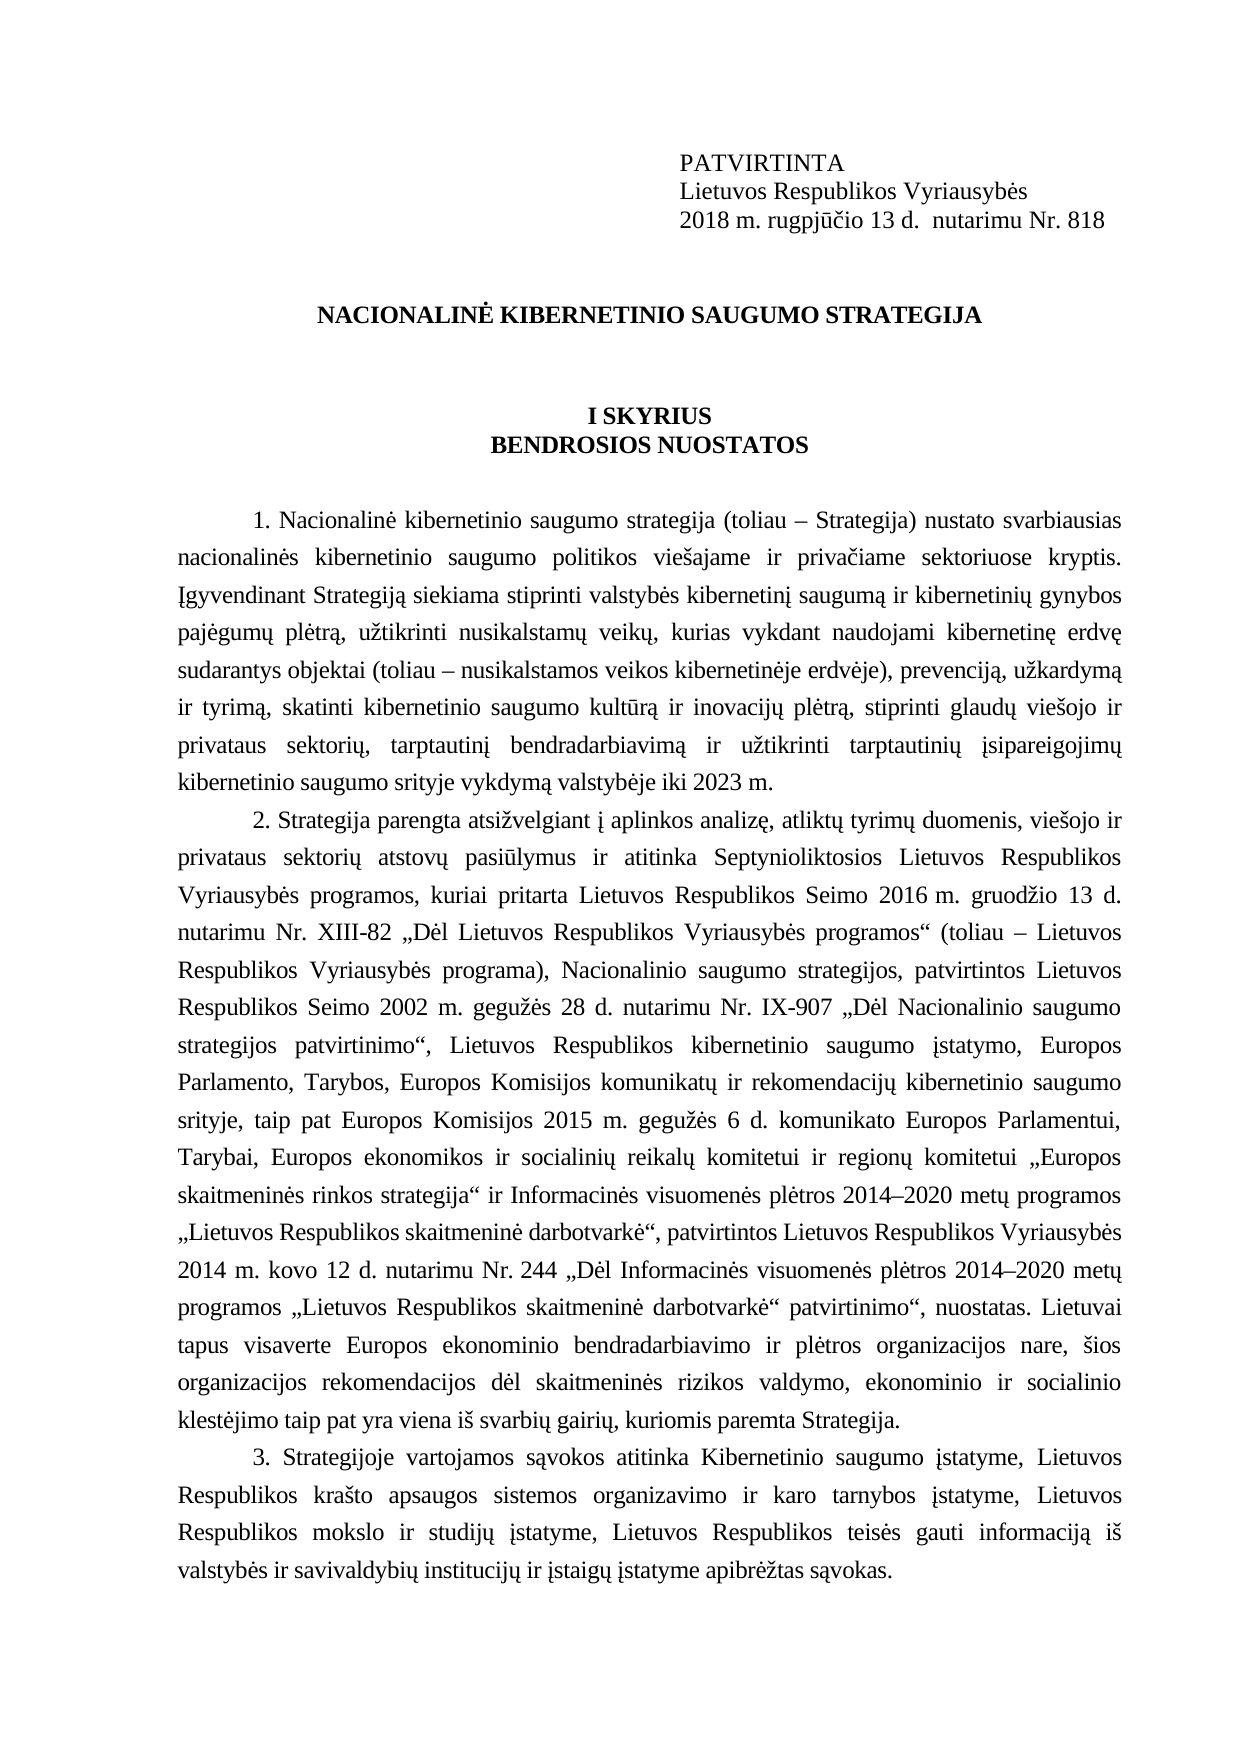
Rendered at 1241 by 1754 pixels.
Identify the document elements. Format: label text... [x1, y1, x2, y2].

text BENDROSIOS NUOSTATOS [177, 430, 1122, 458]
text PATVIRTINTA Lietuvos Respublikos Vyriausybės 2018 m. rugpjūčio 13 d. nutarimu Nr. 818 [679, 148, 1122, 234]
text 1. Nacionalinė kibernetinio saugumo strategija (toliau – Strategija) nustato svarbiausias nacionalinės kibernetinio saugumo politikos viešajame ir privačiame sektoriuose kryptis. Įgyvendinant Strategiją siekiama stiprinti valstybės kibernetinį saugumą ir kibernetinių gynybos pajėgumų plėtrą, užtikrinti nusikalstamų veikų, kurias vykdant naudojami kibernetinę erdvę sudarantys objektai (toliau – nusikalstamos veikos kibernetinėje erdvėje), prevenciją, užkardymą ir tyrimą, skatinti kibernetinio saugumo kultūrą ir inovacijų plėtrą, stiprinti glaudų viešojo ir privataus sektorių, tarptautinį bendradarbiavimą ir užtikrinti tarptautinių įsipareigojimų kibernetinio saugumo srityje vykdymą valstybėje iki 2023 m. [177, 496, 1122, 796]
text 2. Strategija parengta atsižvelgiant į aplinkos analizę, atliktų tyrimų duomenis, viešojo ir privataus sektorių atstovų pasiūlymus ir atitinka Septynioliktosios Lietuvos Respublikos Vyriausybės programos, kuriai pritarta Lietuvos Respublikos Seimo 2016 m. gruodžio 13 d. nutarimu Nr. XIII-82 „Dėl Lietuvos Respublikos Vyriausybės programos“ (toliau – Lietuvos Respublikos Vyriausybės programa), Nacionalinio saugumo strategijos, patvirtintos Lietuvos Respublikos Seimo 2002 m. gegužės 28 d. nutarimu Nr. IX-907 „Dėl Nacionalinio saugumo strategijos patvirtinimo“, Lietuvos Respublikos kibernetinio saugumo įstatymo, Europos Parlamento, Tarybos, Europos Komisijos komunikatų ir rekomendacijų kibernetinio saugumo srityje, taip pat Europos Komisijos 2015 m. gegužės 6 d. komunikato Europos Parlamentui, Tarybai, Europos ekonomikos ir socialinių reikalų komitetui ir regionų komitetui „Europos skaitmeninės rinkos strategija“ ir Informacinės visuomenės plėtros 2014–2020 metų programos „Lietuvos Respublikos skaitmeninė darbotvarkė“, patvirtintos Lietuvos Respublikos Vyriausybės 2014 m. kovo 12 d. nutarimu Nr. 244 „Dėl Informacinės visuomenės plėtros 2014–2020 metų programos „Lietuvos Respublikos skaitmeninė darbotvarkė“ patvirtinimo“, nuostatas. Lietuvai tapus visaverte Europos ekonominio bendradarbiavimo ir plėtros organizacijos nare, šios organizacijos rekomendacijos dėl skaitmeninės rizikos valdymo, ekonominio ir socialinio klestėjimo taip pat yra viena iš svarbių gairių, kuriomis paremta Strategija. [177, 796, 1122, 1433]
text NACIONALINĖ KIBERNETINIO SAUGUMO STRATEGIJA [177, 291, 1122, 329]
text 3. Strategijoje vartojamos sąvokos atitinka Kibernetinio saugumo įstatyme, Lietuvos Respublikos krašto apsaugos sistemos organizavimo ir karo tarnybos įstatyme, Lietuvos Respublikos mokslo ir studijų įstatyme, Lietuvos Respublikos teisės gauti informaciją iš valstybės ir savivaldybių institucijų ir įstaigų įstatyme apibrėžtas sąvokas. [177, 1433, 1122, 1583]
text I SKYRIUS [177, 401, 1122, 430]
